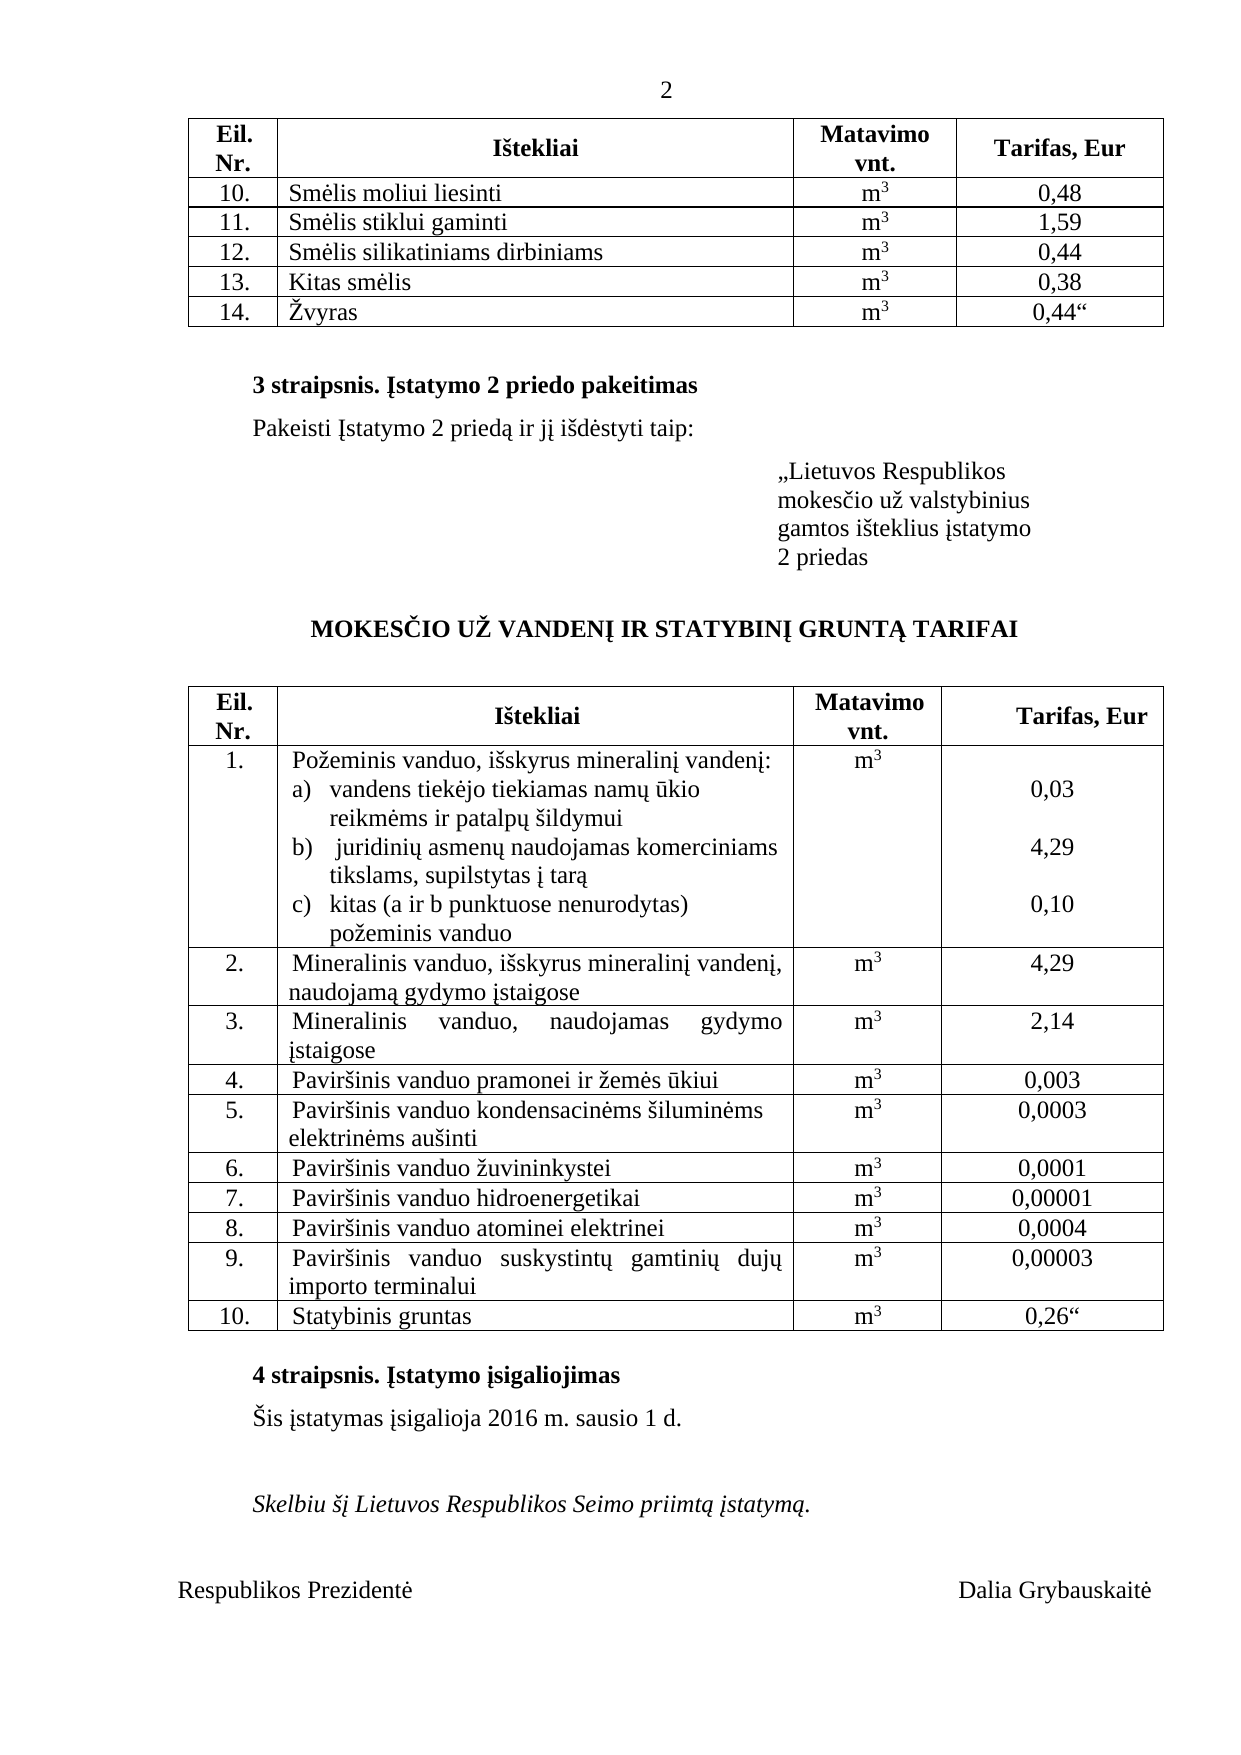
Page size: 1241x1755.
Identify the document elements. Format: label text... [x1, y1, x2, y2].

text Respublikos Prezidentė Dalia Grybauskaitė [177, 1575, 1152, 1604]
table_cell m3 [794, 1183, 941, 1212]
table_cell 0,44 [957, 237, 1163, 266]
table_cell 10. [189, 178, 277, 206]
table_header Tarifas, Eur [942, 687, 1163, 744]
table_cell Paviršinis vanduo hidroenergetikai [278, 1183, 793, 1212]
table_cell Smėlis moliui liesinti [278, 178, 793, 206]
table_cell 12. [189, 237, 277, 266]
table_cell Paviršinis vanduo žuvininkystei [278, 1153, 793, 1182]
table_header Tarifas, Eur [957, 119, 1163, 177]
table_header Ištekliai [278, 119, 793, 177]
table_cell 6. [189, 1153, 277, 1182]
text Pakeisti Įstatymo 2 priedą ir jį išdėstyti taip: [177, 413, 1152, 442]
table_cell m3 [794, 1065, 941, 1094]
table_cell Smėlis silikatiniams dirbiniams [278, 237, 793, 266]
table_cell 0,48 [957, 178, 1163, 206]
table_cell 0,00003 [942, 1243, 1163, 1300]
table_cell m3 [794, 297, 956, 326]
table_cell Smėlis stiklui gaminti [278, 208, 793, 236]
table_cell 4,29 [942, 948, 1163, 1005]
table_cell 0,26“ [942, 1301, 1163, 1330]
table_cell m3 [794, 1006, 941, 1064]
table_cell Kitas smėlis [278, 267, 793, 296]
table_header Eil. Nr. [189, 687, 277, 744]
table_cell 13. [189, 267, 277, 296]
text mokesčio už valstybinius [177, 485, 1152, 513]
text Skelbiu šį Lietuvos Respublikos Seimo priimtą įstatymą. [177, 1489, 1152, 1518]
table_cell 0,003 [942, 1065, 1163, 1094]
table_cell m3 [794, 1301, 941, 1330]
table_cell m3 [794, 237, 956, 266]
table_cell Paviršinis vanduo suskystintų gamtinių dujų importo terminalui [278, 1243, 793, 1300]
table_cell 0,38 [957, 267, 1163, 296]
table_cell m3 [794, 1243, 941, 1300]
table_cell 8. [189, 1213, 277, 1242]
table_cell m3 [794, 178, 956, 206]
table_cell Statybinis gruntas [278, 1301, 793, 1330]
table_cell 7. [189, 1183, 277, 1212]
table_cell Paviršinis vanduo kondensacinėms šiluminėms elektrinėms aušinti [278, 1095, 793, 1152]
table_cell Paviršinis vanduo atominei elektrinei [278, 1213, 793, 1242]
text „Lietuvos Respublikos [177, 456, 1152, 485]
table_cell Mineralinis vanduo, išskyrus mineralinį vandenį, naudojamą gydymo įstaigose [278, 948, 793, 1005]
table_cell m3 [794, 746, 941, 947]
text 2 priedas [177, 542, 1152, 571]
table_cell Mineralinis vanduo, naudojamas gydymo įstaigose [278, 1006, 793, 1064]
table_cell 2,14 [942, 1006, 1163, 1064]
table_cell m3 [794, 208, 956, 236]
table_header Matavimo vnt. [794, 119, 956, 177]
table_cell 0,00001 [942, 1183, 1163, 1212]
table_cell 1. [189, 746, 277, 947]
table_cell Žvyras [278, 297, 793, 326]
table_cell 2. [189, 948, 277, 1005]
text 3 straipsnis. Įstatymo 2 priedo pakeitimas [177, 370, 1152, 398]
table_cell 14. [189, 297, 277, 326]
text MOKESČIO UŽ VANDENĮ IR STATYBINĮ GRUNTĄ TARIFAI [177, 614, 1152, 643]
table_cell 5. [189, 1095, 277, 1152]
table_header Eil. Nr. [189, 119, 277, 177]
text gamtos išteklius įstatymo [177, 513, 1152, 542]
table_cell 9. [189, 1243, 277, 1300]
table_cell 0,0004 [942, 1213, 1163, 1242]
table_header Ištekliai [278, 687, 793, 744]
table_cell 11. [189, 208, 277, 236]
table_cell 0,0001 [942, 1153, 1163, 1182]
text 4 straipsnis. Įstatymo įsigaliojimas [177, 1360, 1152, 1388]
table_cell m3 [794, 948, 941, 1005]
table_cell m3 [794, 1095, 941, 1152]
table_cell Požeminis vanduo, išskyrus mineralinį vandenį: a) vandens tiekėjo tiekiamas namų ūkio reikmėms ir patalpų šildymui b) juridinių asmenų naudojamas komerciniams tikslams, supilstytas į tarą c) kitas (a ir b punktuose nenurodytas) požeminis vanduo [278, 746, 793, 947]
table_cell 1,59 [957, 208, 1163, 236]
table_cell m3 [794, 1213, 941, 1242]
table_cell 0,0003 [942, 1095, 1163, 1152]
table_cell 3. [189, 1006, 277, 1064]
table_cell 0,44“ [957, 297, 1163, 326]
table_cell 0,03 4,29 0,10 [942, 746, 1163, 947]
table_cell 10. [189, 1301, 277, 1330]
table_cell m3 [794, 267, 956, 296]
text Šis įstatymas įsigalioja 2016 m. sausio 1 d. [177, 1403, 1152, 1432]
table_cell m3 [794, 1153, 941, 1182]
table_cell 4. [189, 1065, 277, 1094]
table_header Matavimo vnt. [794, 687, 941, 744]
table_cell Paviršinis vanduo pramonei ir žemės ūkiui [278, 1065, 793, 1094]
